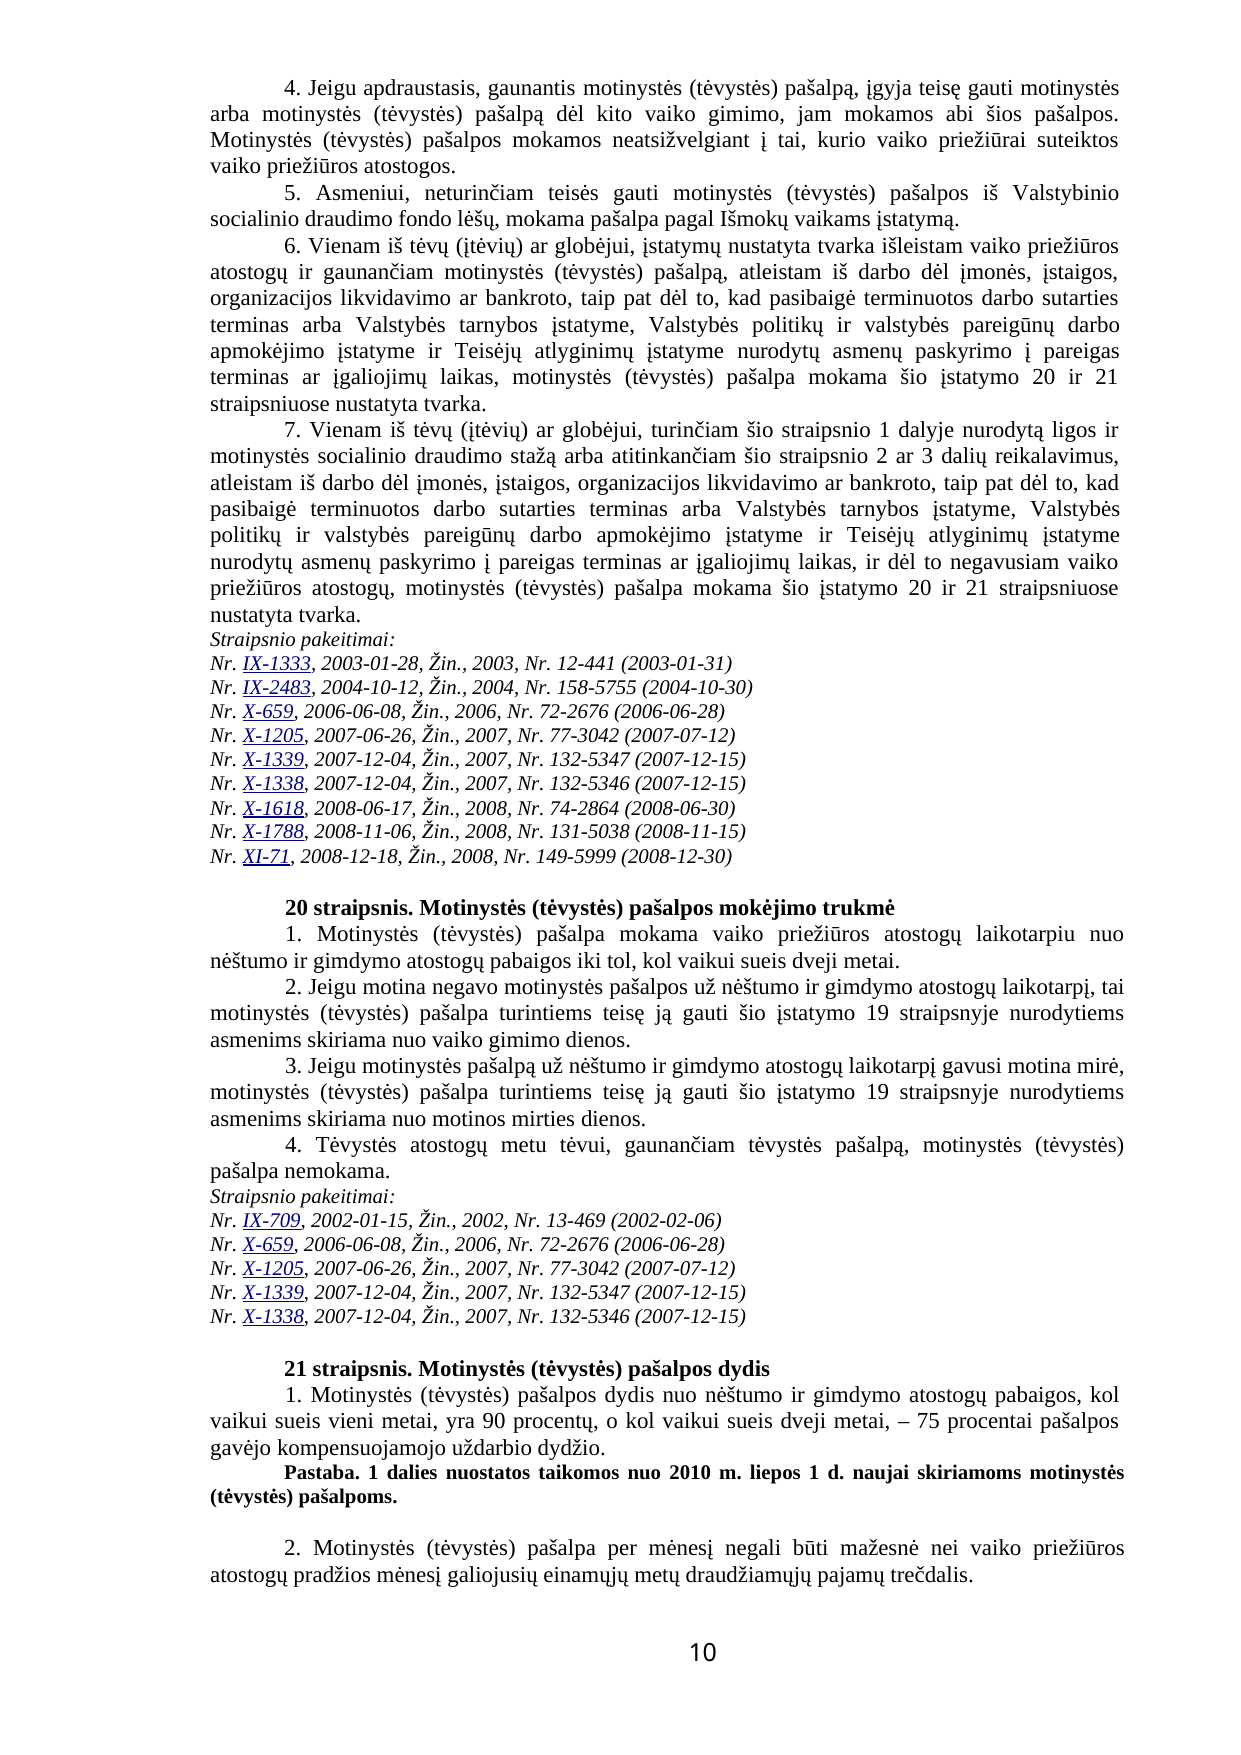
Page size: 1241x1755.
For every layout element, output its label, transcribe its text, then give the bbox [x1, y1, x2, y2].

text Nr. XI-71, 2008-12-18, Žin., 2008, Nr. 149-5999 (2008-12-30) [210, 843, 1126, 868]
text 6. Vienam iš tėvų (įtėvių) ar globėjui, įstatymų nustatyta tvarka išleistam vaiko priežiūros atostogų ir gaunančiam motinystės (tėvystės) pašalpą, atleistam iš darbo dėl įmonės, įstaigos, organizacijos likvidavimo ar bankroto, taip pat dėl to, kad pasibaigė terminuotos darbo sutarties terminas arba Valstybės tarnybos įstatyme, Valstybės politikų ir valstybės pareigūnų darbo apmokėjimo įstatyme ir Teisėjų atlyginimų įstatyme nurodytų asmenų paskyrimo į pareigas terminas ar įgaliojimų laikas, motinystės (tėvystės) pašalpa mokama šio įstatymo 20 ir 21 straipsniuose nustatyta tvarka. [210, 232, 1120, 416]
text Nr. X-1339, 2007-12-04, Žin., 2007, Nr. 132-5347 (2007-12-15) [210, 747, 1126, 771]
text Nr. X-1788, 2008-11-06, Žin., 2008, Nr. 131-5038 (2008-11-15) [210, 819, 1126, 843]
text 2. Jeigu motina negavo motinystės pašalpos už nėštumo ir gimdymo atostogų laikotarpį, tai motinystės (tėvystės) pašalpa turintiems teisę ją gauti šio įstatymo 19 straipsnyje nurodytiems asmenims skiriama nuo vaiko gimimo dienos. [210, 973, 1126, 1052]
text 2. Motinystės (tėvystės) pašalpa per mėnesį negali būti mažesnė nei vaiko priežiūros atostogų pradžios mėnesį galiojusių einamųjų metų draudžiamųjų pajamų trečdalis. [210, 1534, 1126, 1587]
text 1. Motinystės (tėvystės) pašalpos dydis nuo nėštumo ir gimdymo atostogų pabaigos, kol vaikui sueis vieni metai, yra 90 procentų, o kol vaikui sueis dveji metai, – 75 procentai pašalpos gavėjo kompensuojamojo uždarbio dydžio. [210, 1381, 1120, 1460]
text Nr. X-1205, 2007-06-26, Žin., 2007, Nr. 77-3042 (2007-07-12) [210, 723, 1126, 747]
text 4. Tėvystės atostogų metu tėvui, gaunančiam tėvystės pašalpą, motinystės (tėvystės) pašalpa nemokama. [210, 1131, 1126, 1184]
text Nr. X-1205, 2007-06-26, Žin., 2007, Nr. 77-3042 (2007-07-12) [210, 1256, 1126, 1280]
text Nr. X-659, 2006-06-08, Žin., 2006, Nr. 72-2676 (2006-06-28) [210, 1232, 1126, 1256]
text 3. Jeigu motinystės pašalpą už nėštumo ir gimdymo atostogų laikotarpį gavusi motina mirė, motinystės (tėvystės) pašalpa turintiems teisę ją gauti šio įstatymo 19 straipsnyje nurodytiems asmenims skiriama nuo motinos mirties dienos. [210, 1052, 1126, 1131]
text 7. Vienam iš tėvų (įtėvių) ar globėjui, turinčiam šio straipsnio 1 dalyje nurodytą ligos ir motinystės socialinio draudimo stažą arba atitinkančiam šio straipsnio 2 ar 3 dalių reikalavimus, atleistam iš darbo dėl įmonės, įstaigos, organizacijos likvidavimo ar bankroto, taip pat dėl to, kad pasibaigė terminuotos darbo sutarties terminas arba Valstybės tarnybos įstatyme, Valstybės politikų ir valstybės pareigūnų darbo apmokėjimo įstatyme ir Teisėjų atlyginimų įstatyme nurodytų asmenų paskyrimo į pareigas terminas ar įgaliojimų laikas, ir dėl to negavusiam vaiko priežiūros atostogų, motinystės (tėvystės) pašalpa mokama šio įstatymo 20 ir 21 straipsniuose nustatyta tvarka. [210, 416, 1120, 627]
text Straipsnio pakeitimai: [210, 627, 1126, 651]
text Pastaba. 1 dalies nuostatos taikomos nuo 2010 m. liepos 1 d. naujai skiriamoms motinystės (tėvystės) pašalpoms. [210, 1460, 1126, 1508]
text 1. Motinystės (tėvystės) pašalpa mokama vaiko priežiūros atostogų laikotarpiu nuo nėštumo ir gimdymo atostogų pabaigos iki tol, kol vaikui sueis dveji metai. [210, 920, 1126, 973]
text 4. Jeigu apdraustasis, gaunantis motinystės (tėvystės) pašalpą, įgyja teisę gauti motinystės arba motinystės (tėvystės) pašalpą dėl kito vaiko gimimo, jam mokamos abi šios pašalpos. Motinystės (tėvystės) pašalpos mokamos neatsižvelgiant į tai, kurio vaiko priežiūrai suteiktos vaiko priežiūros atostogos. [210, 73, 1120, 179]
text Nr. IX-709, 2002-01-15, Žin., 2002, Nr. 13-469 (2002-02-06) [210, 1208, 1126, 1232]
text Nr. IX-1333, 2003-01-28, Žin., 2003, Nr. 12-441 (2003-01-31) [210, 651, 1126, 675]
text 20 straipsnis. Motinystės (tėvystės) pašalpos mokėjimo trukmė [210, 894, 1126, 920]
text 5. Asmeniui, neturinčiam teisės gauti motinystės (tėvystės) pašalpos iš Valstybinio socialinio draudimo fondo lėšų, mokama pašalpa pagal Išmokų vaikams įstatymą. [210, 179, 1120, 232]
text 21 straipsnis. Motinystės (tėvystės) pašalpos dydis [210, 1354, 1126, 1381]
text Straipsnio pakeitimai: [210, 1184, 1126, 1208]
text Nr. X-1338, 2007-12-04, Žin., 2007, Nr. 132-5346 (2007-12-15) [210, 771, 1126, 795]
text Nr. IX-2483, 2004-10-12, Žin., 2004, Nr. 158-5755 (2004-10-30) [210, 675, 1126, 699]
text Nr. X-1618, 2008-06-17, Žin., 2008, Nr. 74-2864 (2008-06-30) [210, 795, 1126, 819]
text Nr. X-659, 2006-06-08, Žin., 2006, Nr. 72-2676 (2006-06-28) [210, 699, 1126, 723]
text Nr. X-1338, 2007-12-04, Žin., 2007, Nr. 132-5346 (2007-12-15) [210, 1304, 1126, 1328]
text Nr. X-1339, 2007-12-04, Žin., 2007, Nr. 132-5347 (2007-12-15) [210, 1280, 1126, 1304]
